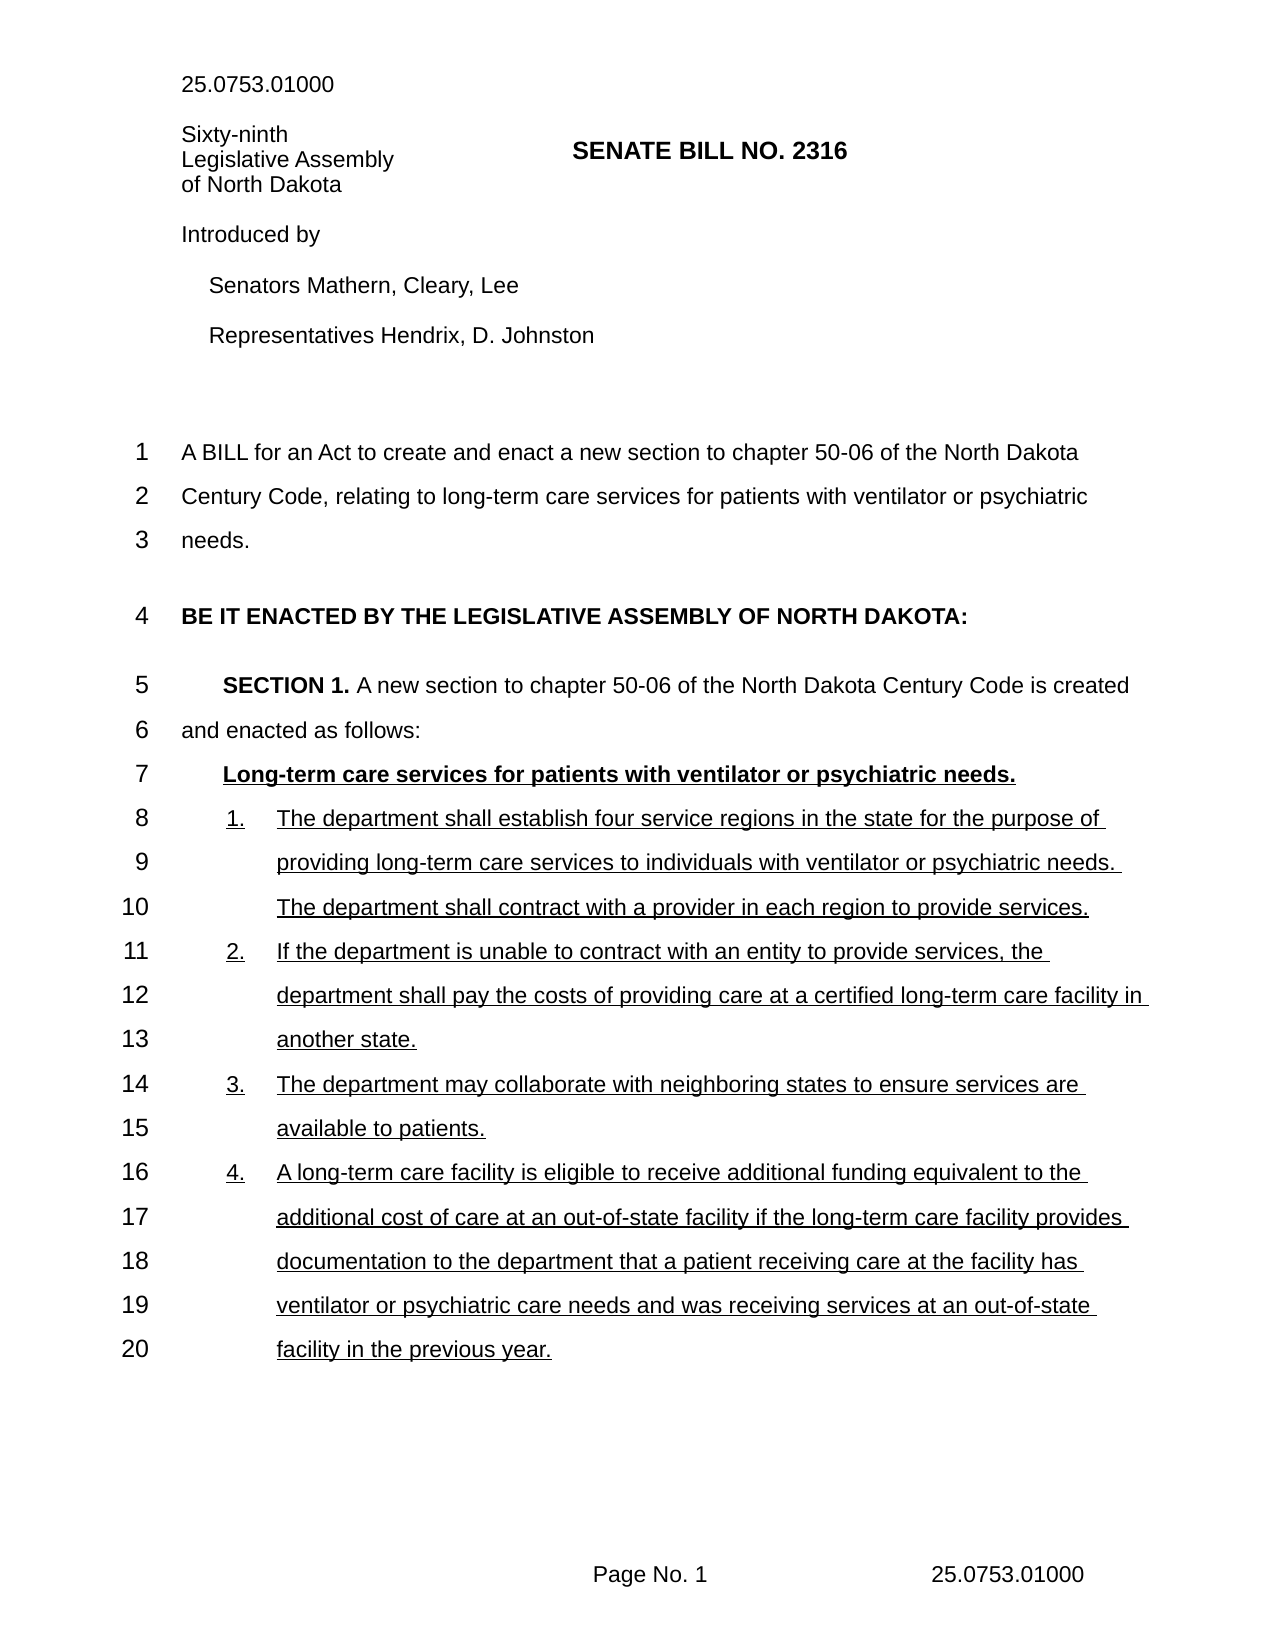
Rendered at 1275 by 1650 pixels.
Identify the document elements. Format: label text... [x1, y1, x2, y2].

subtitle Long-term care services for patients with ventilator or psychiatric needs. [181, 747, 1154, 791]
text 3. The department may collaborate with neighboring states to ensure services are available to patients. [181, 1057, 1154, 1145]
text Senators Mathern, Cleary, Lee [208, 275, 1154, 298]
text SECTION 1. A new section to chapter 50‑06 of the North Dakota Century Code is created and enacted as follows: [181, 658, 1154, 747]
text . [181, 73, 1154, 133]
text BE IT ENACTED BY THE LEGISLATIVE ASSEMBLY OF NORTH DAKOTA: [181, 589, 1154, 633]
text 1. The department shall establish four service regions in the state for the purpose of providing long-term care services to individuals with ventilator or psychiatric needs. The department shall contract with a provider in each region to provide services. [181, 791, 1154, 924]
text of North Dakota [181, 173, 1154, 198]
text Legislative Assembly [181, 148, 1154, 173]
text 2. If the department is unable to contract with an entity to provide services, the department shall pay the costs of providing care at a certified long-term care facility in another state. [181, 924, 1154, 1057]
text Introduced by [181, 223, 1154, 248]
text 4. A long-term care facility is eligible to receive additional funding equivalent to the additional cost of care at an out‑of‑state facility if the long-term care facility provides documentation to the department that a patient receiving care at the facility has ventilator or psychiatric care needs and was receiving services at an out‑of‑state facility in the previous year. [181, 1145, 1154, 1367]
title A BILL for an Act to create and enact a new section to chapter 50‑06 of the North Dakota Century Code, relating to long-term care services for patients with ventilator or psychiatric needs. [181, 425, 1154, 558]
text Representatives Hendrix, D. Johnston [208, 325, 1154, 348]
title BILL NO. [565, 136, 848, 165]
